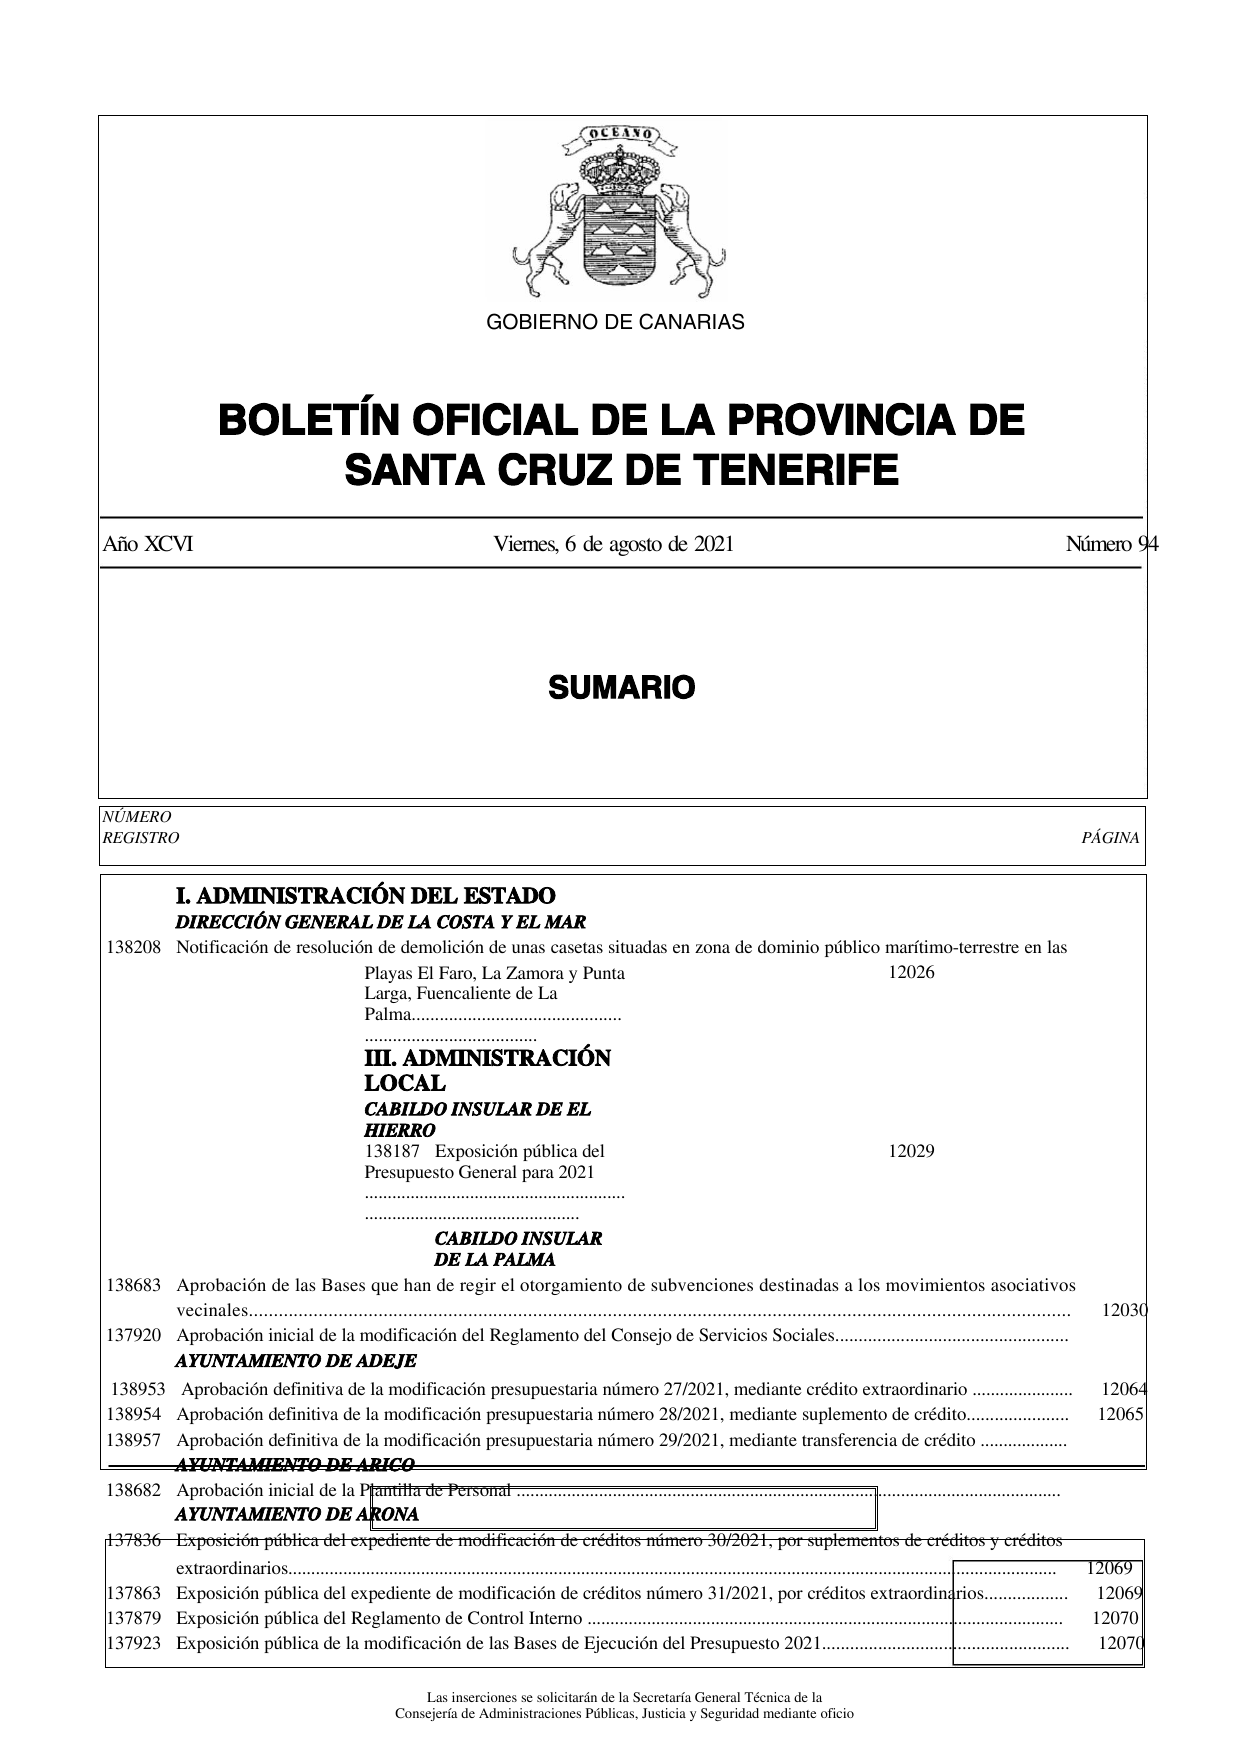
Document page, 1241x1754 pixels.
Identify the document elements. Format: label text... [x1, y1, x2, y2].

picture [106, 1540, 1144, 1554]
table_cell 138682 Aprobación inicial de la Plantilla de Personal ....................................................................................................................... AYUNTAMIENTO DE ARONA 137836 Exposición pública del expediente de modificación de créditos número 30/2021, por suplementos de créditos y créditos [105, 1479, 1092, 1550]
table_header [1093, 1325, 1150, 1371]
table_header [1093, 1429, 1150, 1479]
text 138208 Notificación de resolución de demolición de unas casetas situadas en zona de dominio público marítimo-terrestre en las [106, 936, 1230, 958]
table_header 12026 [888, 962, 1150, 1141]
text BOLETÍN OFICIAL DE LA PROVINCIA DE SANTA CRUZ DE TENERIFE [217, 394, 1230, 494]
text extraordinarios........................................................................................................................................................................ 12069 137863 Exposición pública del expediente de modificación de créditos número 31/2021, por créditos extraordinarios.................. 12069 137879 Exposición pública del Reglamento de Control Interno ........................................................................................................ 12070 137923 Exposición pública de la modificación de las Bases de Ejecución del Presupuesto 2021..................................................... 12070 [106, 1554, 1230, 1654]
table_cell [626, 1141, 888, 1270]
text Año XCVI Viernes, 6 de agosto de 2021 Número 94 [102, 530, 1230, 556]
text NÚMERO [102, 807, 1230, 827]
text REGISTRO PÁGINA [102, 828, 1230, 848]
table_cell 138187 Exposición pública del Presupuesto General para 2021 ........................................................................................................ CABILDO INSULAR DE LA PALMA [364, 1141, 626, 1270]
table_header [103, 962, 364, 1141]
picture [99, 116, 1147, 798]
text SUMARIO [548, 668, 1230, 706]
text Las inserciones se solicitarán de la Secretaría General Técnica de la Consejería de Administraciones Públicas, Justicia y Seguridad mediante oficio [395, 1689, 858, 1722]
table_cell 12029 [888, 1141, 1150, 1270]
text vecinales..................................................................................................................................................................... 12030 [176, 1299, 1230, 1321]
table_header Playas El Faro, La Zamora y Punta Larga, Fuencaliente de La Palma.................................................................................. III. ADMINISTRACIÓN LOCAL CABILDO INSULAR DE EL HIERRO [364, 962, 626, 1141]
text 138953 Aprobación definitiva de la modificación presupuestaria número 27/2021, mediante crédito extraordinario ...................... 12064 138954 Aprobación definitiva de la modificación presupuestaria número 28/2021, mediante suplemento de crédito...................... 12065 [106, 1375, 1230, 1425]
table_header [626, 962, 888, 1141]
text GOBIERNO DE CANARIAS [486, 309, 1230, 334]
table_cell [103, 1141, 364, 1270]
picture [106, 1654, 1144, 1667]
table_cell [1093, 1479, 1150, 1550]
picture [100, 807, 1145, 865]
text 138683 Aprobación de las Bases que han de regir el otorgamiento de subvenciones destinadas a los movimientos asociativos [106, 1274, 1230, 1296]
text I. ADMINISTRACIÓN DEL ESTADO DIRECCIÓN GENERAL DE LA COSTA Y EL MAR [176, 883, 589, 933]
table_header 138957 Aprobación definitiva de la modificación presupuestaria número 29/2021, mediante transferencia de crédito ................... AYUNTAMIENTO DE ARICO [105, 1429, 1092, 1479]
table_header 137920 Aprobación inicial de la modificación del Reglamento del Consejo de Servicios Sociales.................................................. AYUNTAMIENTO DE ADEJE [105, 1325, 1092, 1371]
picture [101, 875, 1146, 1469]
